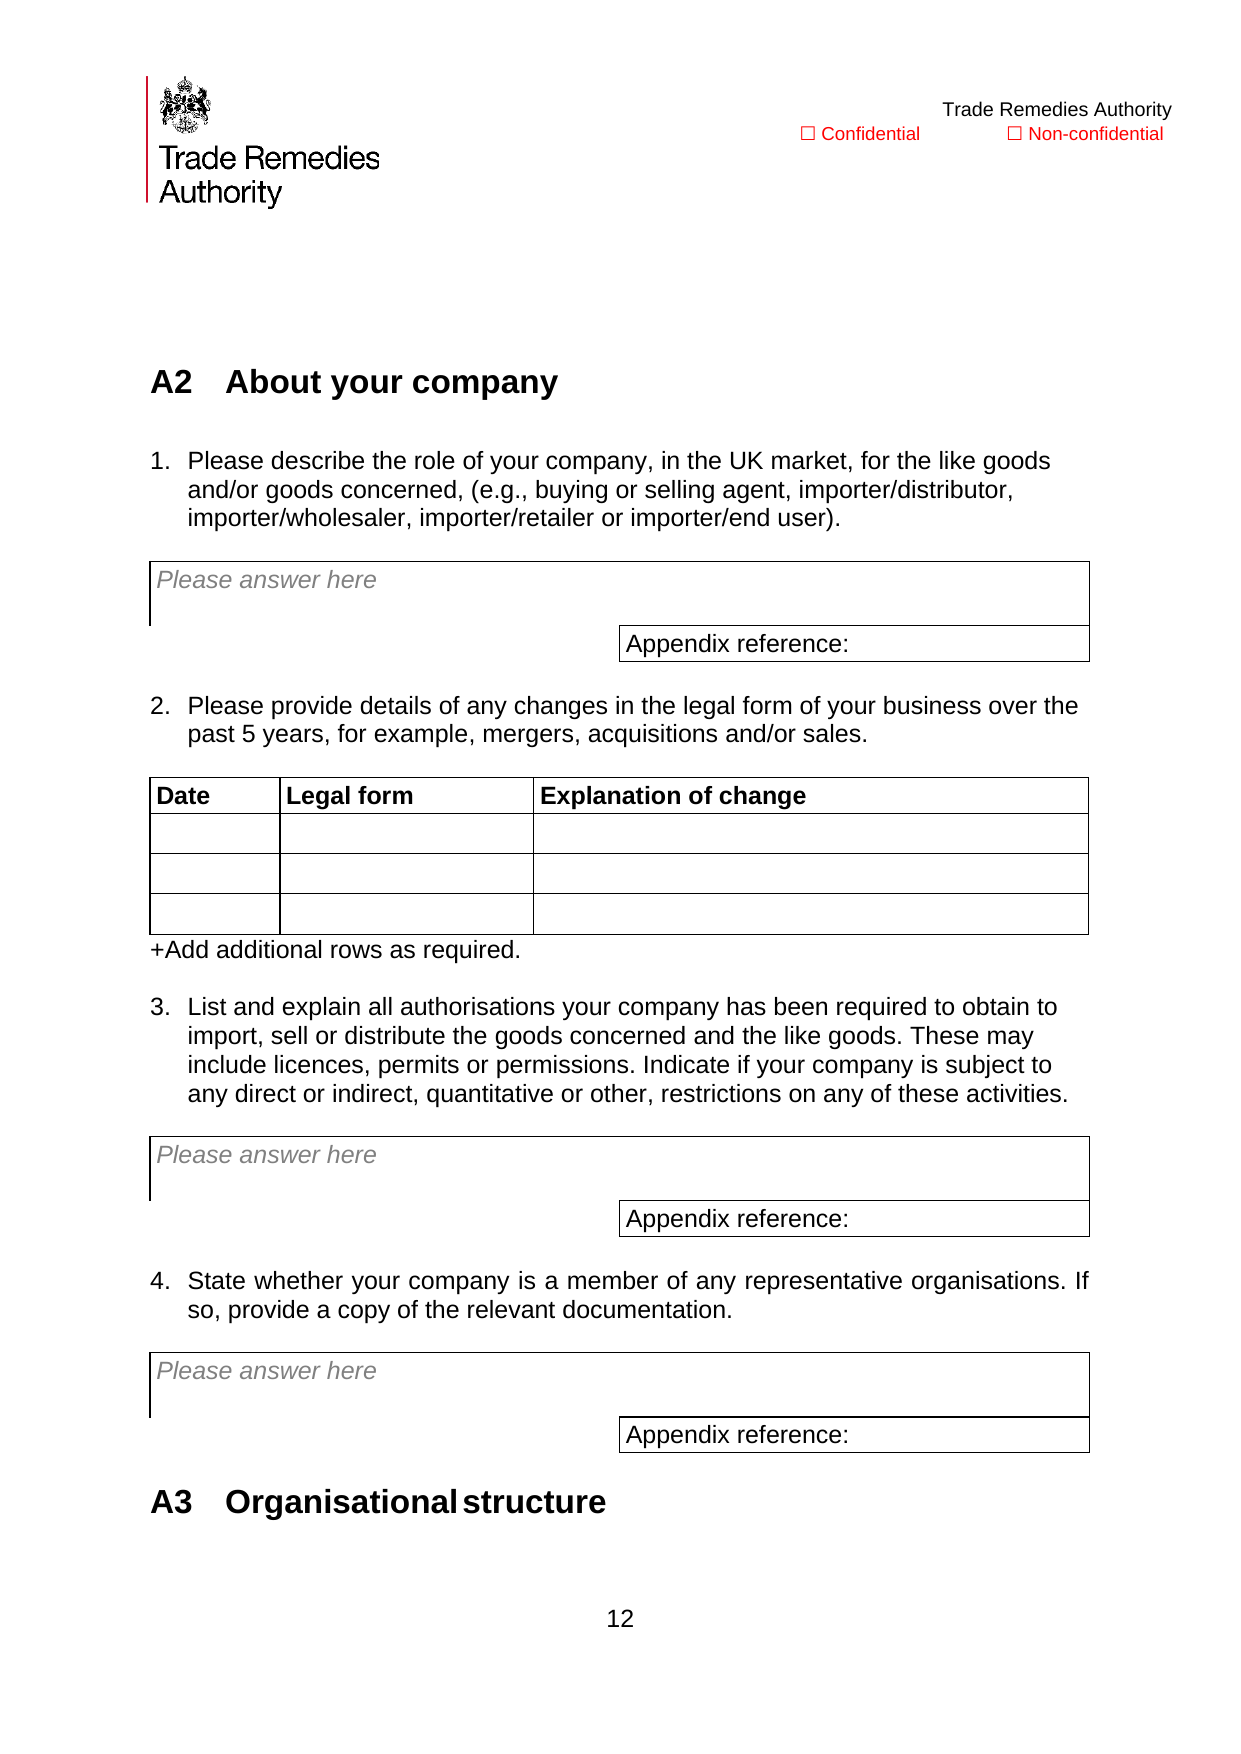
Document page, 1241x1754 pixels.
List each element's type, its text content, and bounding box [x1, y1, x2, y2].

table_cell Appendix reference: [620, 1418, 1089, 1452]
table_cell [534, 854, 1088, 893]
list State whether your company is a member of any representative organisations. If so, provide a copy of the relevant documentation. [150, 1266, 1090, 1323]
table_cell [150, 1201, 619, 1236]
table_cell [281, 894, 533, 934]
subtitle A2 About your company [150, 362, 1090, 400]
text +Add additional rows as required. [150, 935, 1090, 963]
table_cell [534, 814, 1088, 853]
table_cell [150, 626, 619, 661]
subtitle A3 Organisational structure [150, 1482, 1090, 1520]
table_cell [150, 1418, 619, 1452]
list Please provide details of any changes in the legal form of your business over the past 5 years, for example, mergers, acquisitions and/or sales. [150, 691, 1090, 748]
table_header Explanation of change [534, 778, 1088, 812]
table_cell [151, 854, 279, 893]
list List and explain all authorisations your company has been required to obtain to import, sell or distribute the goods concerned and the like goods. These may include licences, permits or permissions. Indicate if your company is subject to any direct or indirect, quantitative or other, restrictions on any of these activities. [150, 992, 1090, 1107]
table_header Please answer here [151, 1137, 1089, 1200]
table_header Please answer here [151, 562, 1089, 625]
table_cell [151, 814, 279, 853]
table_cell [281, 854, 533, 893]
table_header Legal form [281, 778, 533, 812]
table_cell [281, 814, 533, 853]
table_header Please answer here [151, 1353, 1089, 1416]
table_cell Appendix reference: [620, 626, 1089, 661]
list Please describe the role of your company, in the UK market, for the like goods and/or goods concerned, (e.g., buying or selling agent, importer/distributor, importer/wholesaler, importer/retailer or importer/end user). [150, 446, 1090, 532]
table_cell [151, 894, 279, 934]
table_cell [534, 894, 1088, 934]
table_cell Appendix reference: [620, 1201, 1089, 1236]
table_header Date [151, 778, 279, 812]
